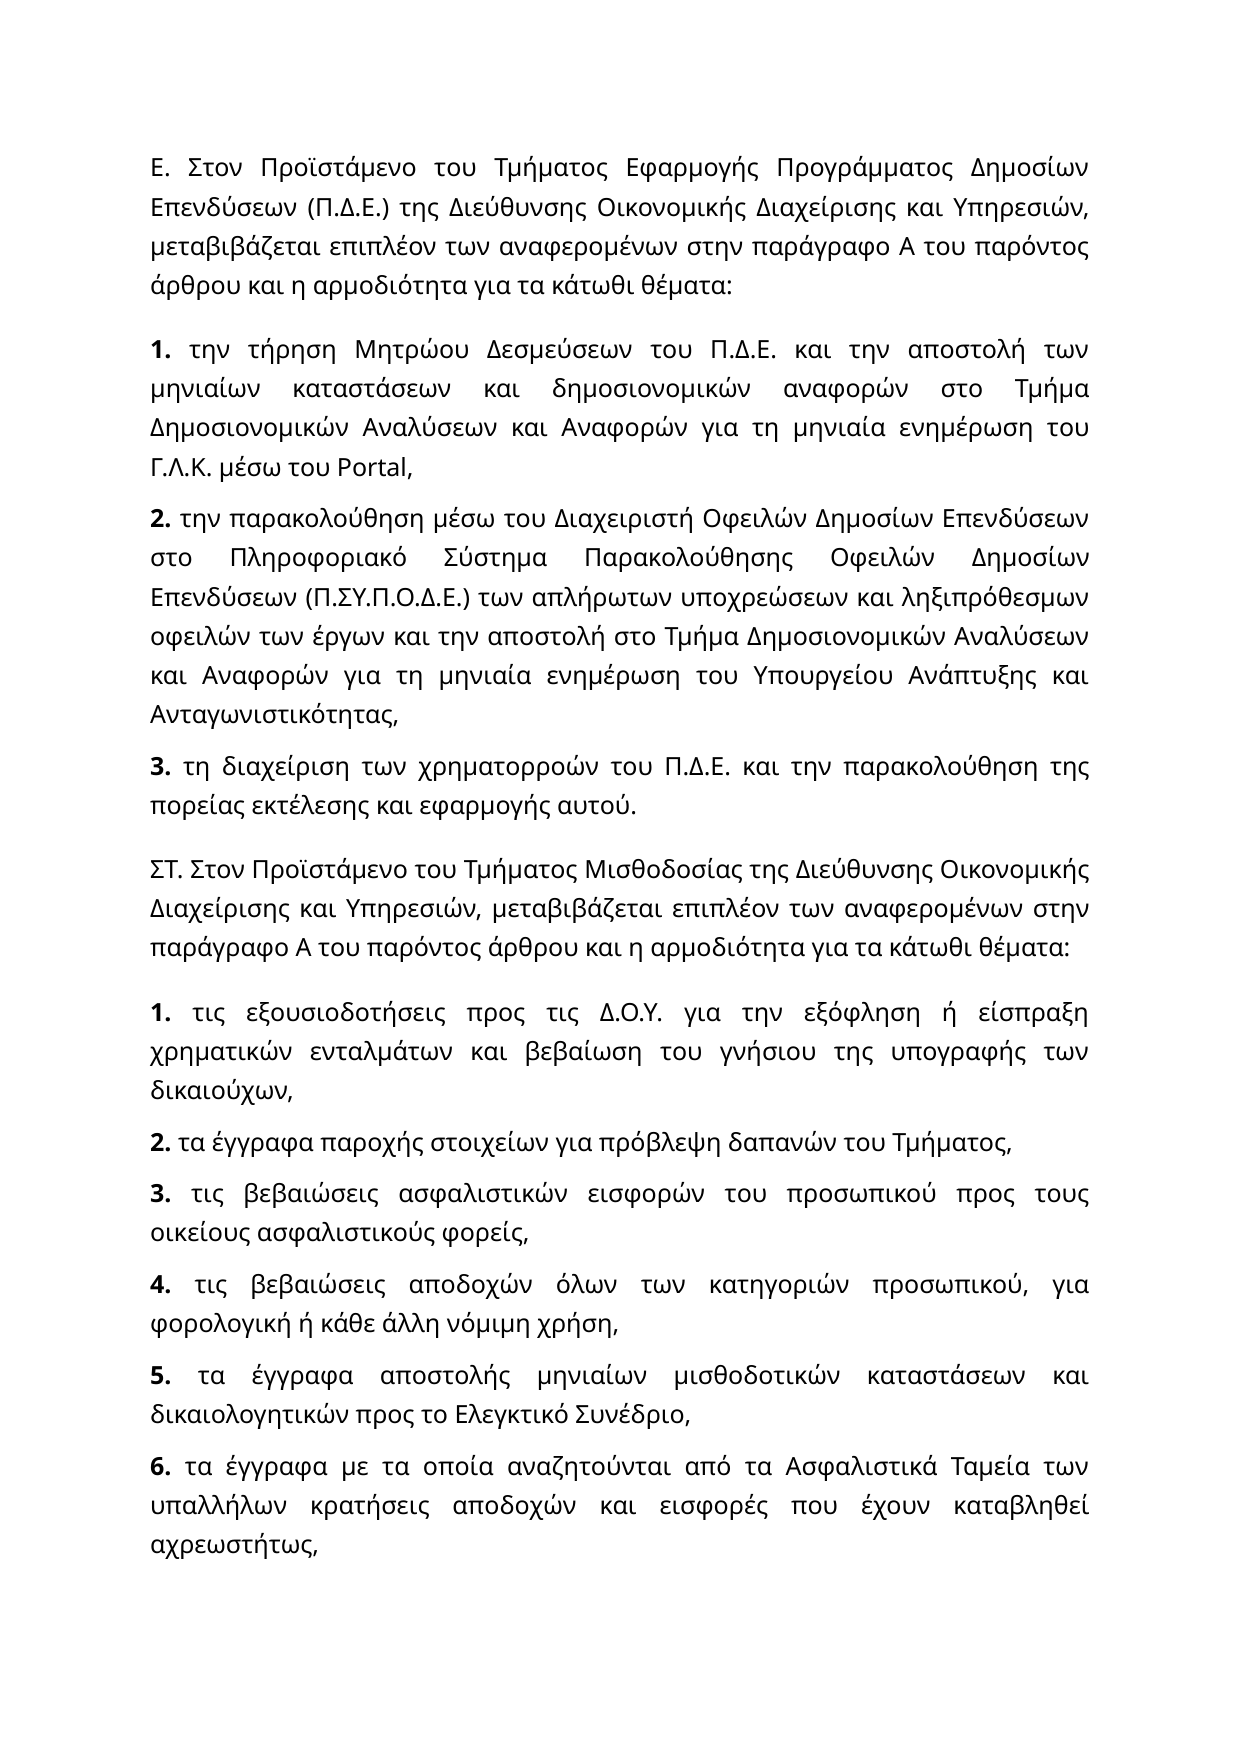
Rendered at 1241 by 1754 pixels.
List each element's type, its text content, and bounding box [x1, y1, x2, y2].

text 6. τα έγγραφα με τα οποία αναζητούνται από τα Ασφαλιστικά Ταμεία των υπαλλήλων κρατήσεις αποδοχών και εισφορές που έχουν καταβληθεί αχρεωστήτως, [150, 1448, 1090, 1561]
text ΣΤ. Στον Προϊστάμενο του Τμήματος Μισθοδοσίας της Διεύθυνσης Οικονομικής Διαχείρισης και Υπηρεσιών, μεταβιβάζεται επιπλέον των αναφερομένων στην παράγραφο Α του παρόντος άρθρου και η αρμοδιότητα για τα κάτωθι θέματα: [150, 852, 1090, 964]
text Ε. Στον Προϊστάμενο του Τμήματος Εφαρμογής Προγράμματος Δημοσίων Επενδύσεων (Π.Δ.Ε.) της Διεύθυνσης Οικονομικής Διαχείρισης και Υπηρεσιών, μεταβιβάζεται επιπλέον των αναφερομένων στην παράγραφο Α του παρόντος άρθρου και η αρμοδιότητα για τα κάτωθι θέματα: [150, 150, 1090, 302]
text 2. την παρακολούθηση μέσω του Διαχειριστή Οφειλών Δημοσίων Επενδύσεων στο Πληροφοριακό Σύστημα Παρακολούθησης Οφειλών Δημοσίων Επενδύσεων (Π.ΣΥ.Π.Ο.Δ.Ε.) των απλήρωτων υποχρεώσεων και ληξιπρόθεσμων οφειλών των έργων και την αποστολή στο Τμήμα Δημοσιονομικών Αναλύσεων και Αναφορών για τη μηνιαία ενημέρωση του Υπουργείου Ανάπτυξης και Ανταγωνιστικότητας, [150, 501, 1090, 731]
text 3. τις βεβαιώσεις ασφαλιστικών εισφορών του προσωπικού προς τους οικείους ασφαλιστικούς φορείς, [150, 1176, 1090, 1249]
text 1. τις εξουσιοδοτήσεις προς τις Δ.Ο.Υ. για την εξόφληση ή είσπραξη χρηματικών ενταλμάτων και βεβαίωση του γνήσιου της υπογραφής των δικαιούχων, [150, 994, 1090, 1107]
text 4. τις βεβαιώσεις αποδοχών όλων των κατηγοριών προσωπικού, για φορολογική ή κάθε άλλη νόμιμη χρήση, [150, 1267, 1090, 1340]
text 3. τη διαχείριση των χρηματορροών του Π.Δ.Ε. και την παρακολούθηση της πορείας εκτέλεσης και εφαρμογής αυτού. [150, 748, 1090, 822]
text 2. τα έγγραφα παροχής στοιχείων για πρόβλεψη δαπανών του Τμήματος, [150, 1124, 1090, 1158]
text 1. την τήρηση Μητρώου Δεσμεύσεων του Π.Δ.Ε. και την αποστολή των μηνιαίων καταστάσεων και δημοσιονομικών αναφορών στο Τμήμα Δημοσιονομικών Αναλύσεων και Αναφορών για τη μηνιαία ενημέρωση του Γ.Λ.Κ. μέσω του Portal, [150, 332, 1090, 483]
text 5. τα έγγραφα αποστολής μηνιαίων μισθοδοτικών καταστάσεων και δικαιολογητικών προς το Ελεγκτικό Συνέδριο, [150, 1357, 1090, 1431]
